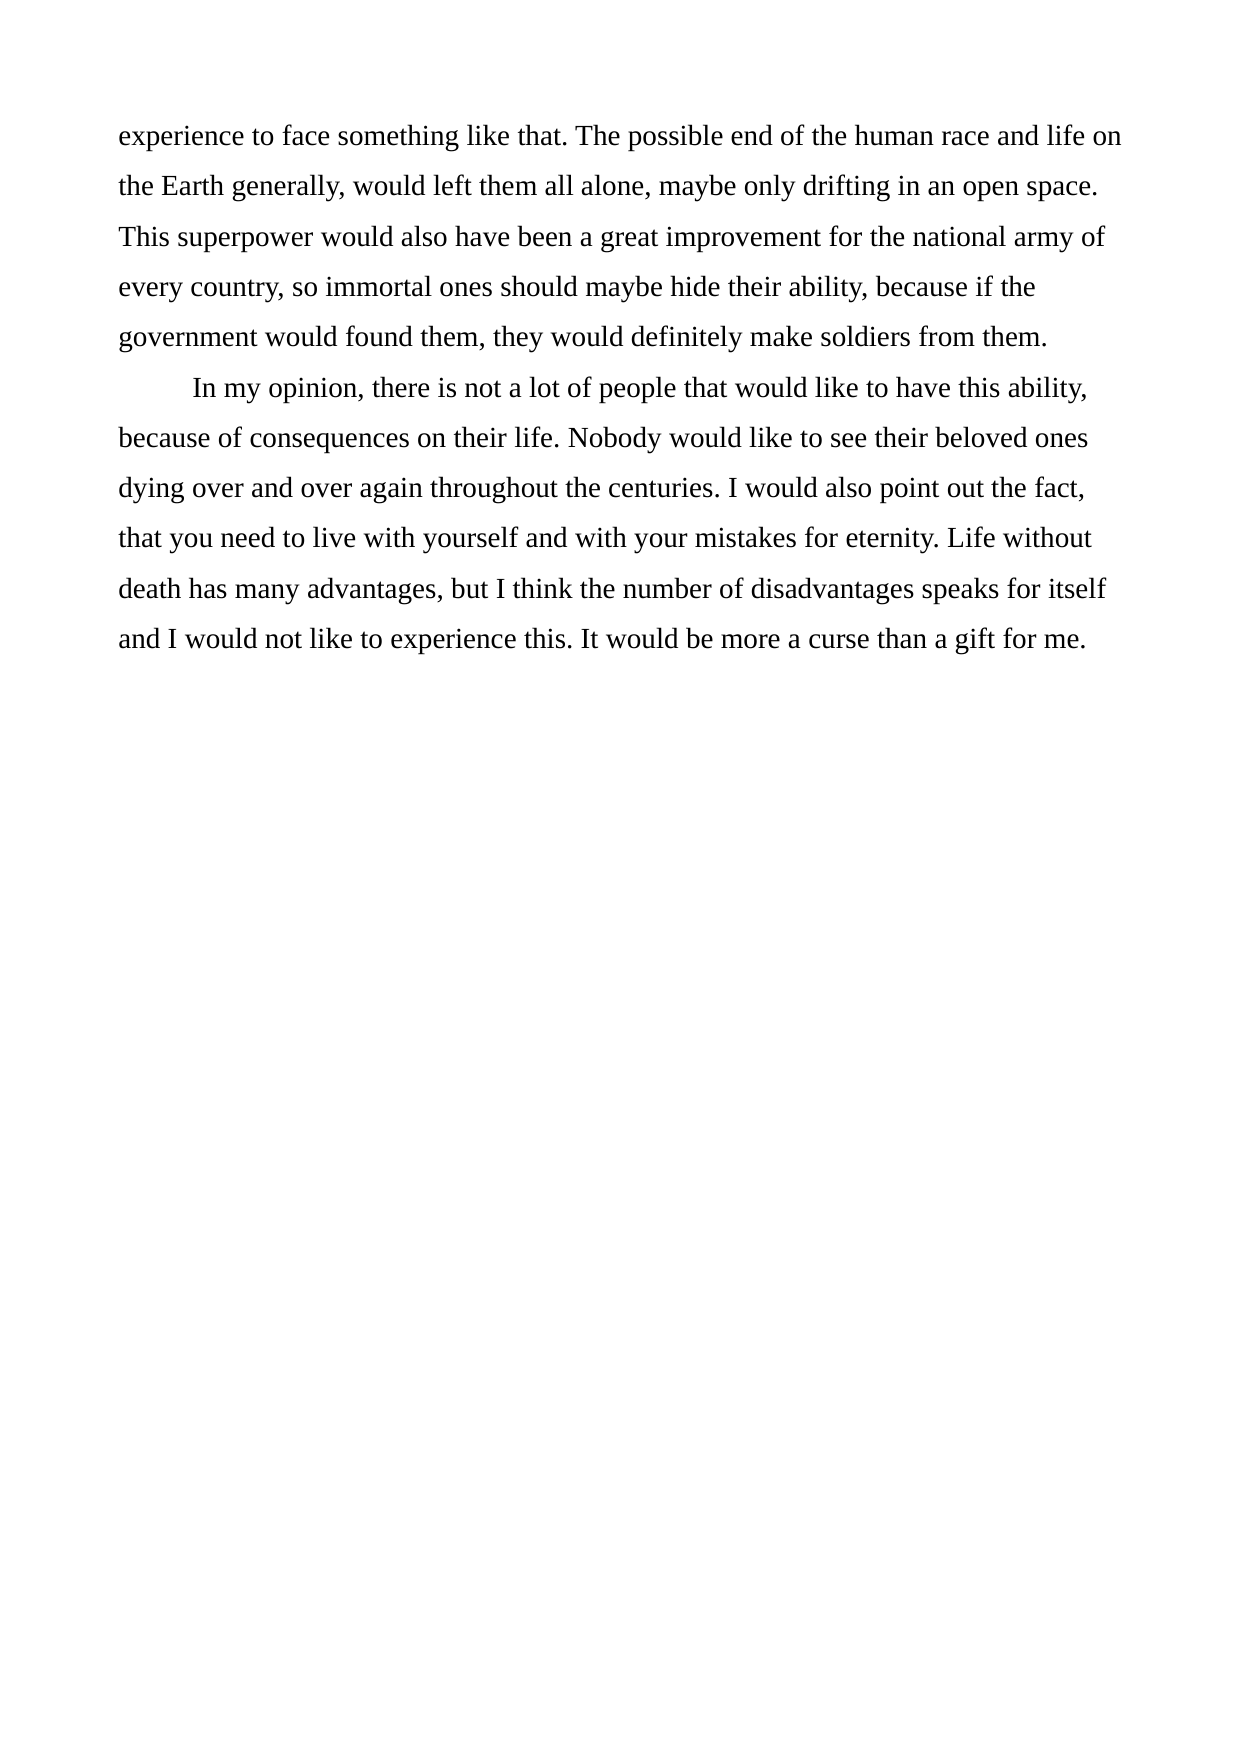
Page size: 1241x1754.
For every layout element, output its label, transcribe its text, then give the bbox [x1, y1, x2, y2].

text In my opinion, there is not a lot of people that would like to have this ability, because of consequences on their life. Nobody would like to see their beloved ones dying over and over again throughout the centuries. I would also point out the fact, that you need to live with yourself and with your mistakes for eternity. Life without death has many advantages, but I think the number of disadvantages speaks for itself and I would not like to experience this. It would be more a curse than a gift for me. [118, 370, 1122, 655]
text experience to face something like that. The possible end of the human race and life on the Earth generally, would left them all alone, maybe only drifting in an open space. [118, 118, 1122, 202]
text This superpower would also have been a great improvement for the national army of every country, so immortal ones should maybe hide their ability, because if the government would found them, they would definitely make soldiers from them. [118, 219, 1122, 353]
